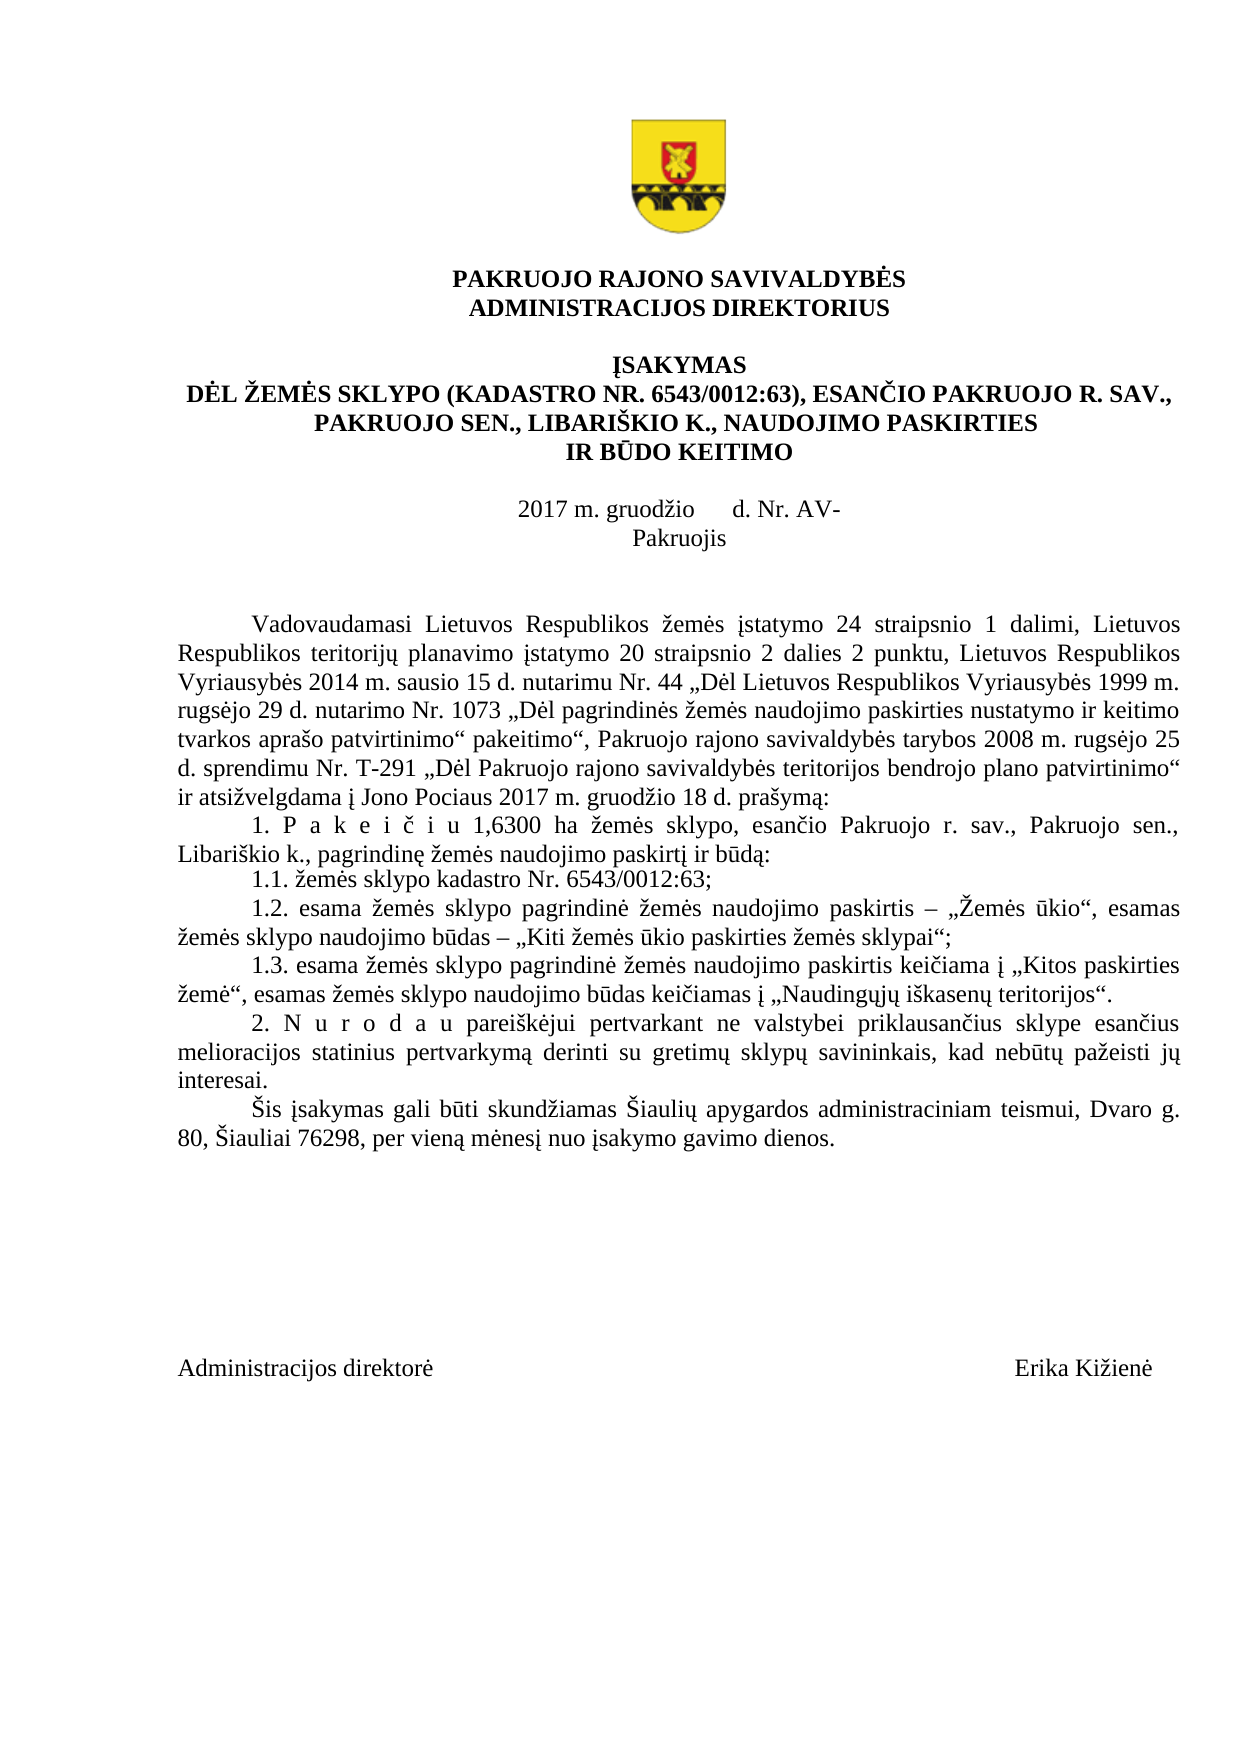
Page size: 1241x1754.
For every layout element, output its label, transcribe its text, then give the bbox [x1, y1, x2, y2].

text ĮSAKYMAS [177, 350, 1181, 379]
text 1.3. esama žemės sklypo pagrindinė žemės naudojimo paskirtis keičiama į „Kitos paskirties žemė“, esamas žemės sklypo naudojimo būdas keičiamas į „Naudingųjų iškasenų teritorijos“. [177, 950, 1181, 1008]
text DĖL ŽEMĖS SKLYPO (KADASTRO NR. 6543/0012:63), ESANČIO PAKRUOJO R. SAV., PAKRUOJO SEN., LIBARIŠKIO K., NAUDOJIMO PASKIRTIES [177, 379, 1181, 437]
text 1. P a k e i č i u 1,6300 ha žemės sklypo, esančio Pakruojo r. sav., Pakruojo sen., Libariškio k., pagrindinę žemės naudojimo paskirtį ir būdą: [177, 810, 1181, 868]
text Vadovaudamasi Lietuvos Respublikos žemės įstatymo 24 straipsnio 1 dalimi, Lietuvos Respublikos teritorijų planavimo įstatymo 20 straipsnio 2 dalies 2 punktu, Lietuvos Respublikos Vyriausybės 2014 m. sausio 15 d. nutarimu Nr. 44 „Dėl Lietuvos Respublikos Vyriausybės 1999 m. rugsėjo 29 d. nutarimo Nr. 1073 „Dėl pagrindinės žemės naudojimo paskirties nustatymo ir keitimo tvarkos aprašo patvirtinimo“ pakeitimo“, Pakruojo rajono savivaldybės tarybos 2008 m. rugsėjo 25 d. sprendimu Nr. T-291 „Dėl Pakruojo rajono savivaldybės teritorijos bendrojo plano patvirtinimo“ ir atsižvelgdama į Jono Pociaus 2017 m. gruodžio 18 d. prašymą: [177, 609, 1181, 810]
text 1.2. esama žemės sklypo pagrindinė žemės naudojimo paskirtis – „Žemės ūkio“, esamas žemės sklypo naudojimo būdas – „Kiti žemės ūkio paskirties žemės sklypai“; [177, 893, 1181, 950]
text Šis įsakymas gali būti skundžiamas Šiaulių apygardos administraciniam teismui, Dvaro g. 80, Šiauliai 76298, per vieną mėnesį nuo įsakymo gavimo dienos. [177, 1094, 1181, 1152]
text ADMINISTRACIJOS DIREKTORIUS [177, 293, 1181, 322]
text 1.1. žemės sklypo kadastro Nr. 6543/0012:63; [251, 868, 1181, 893]
text PAKRUOJO RAJONO SAVIVALDYBĖS [177, 264, 1181, 293]
text IR BŪDO KEITIMO [177, 437, 1181, 465]
text Administracijos direktorė Erika Kižienė [177, 1353, 1181, 1382]
text Pakruojis [177, 523, 1181, 552]
text 2. N u r o d a u pareiškėjui pertvarkant ne valstybei priklausančius sklype esančius melioracijos statinius pertvarkymą derinti su gretimų sklypų savininkais, kad nebūtų pažeisti jų interesai. [177, 1008, 1181, 1094]
text 2017 m. gruodžio d. Nr. AV- [177, 494, 1181, 523]
